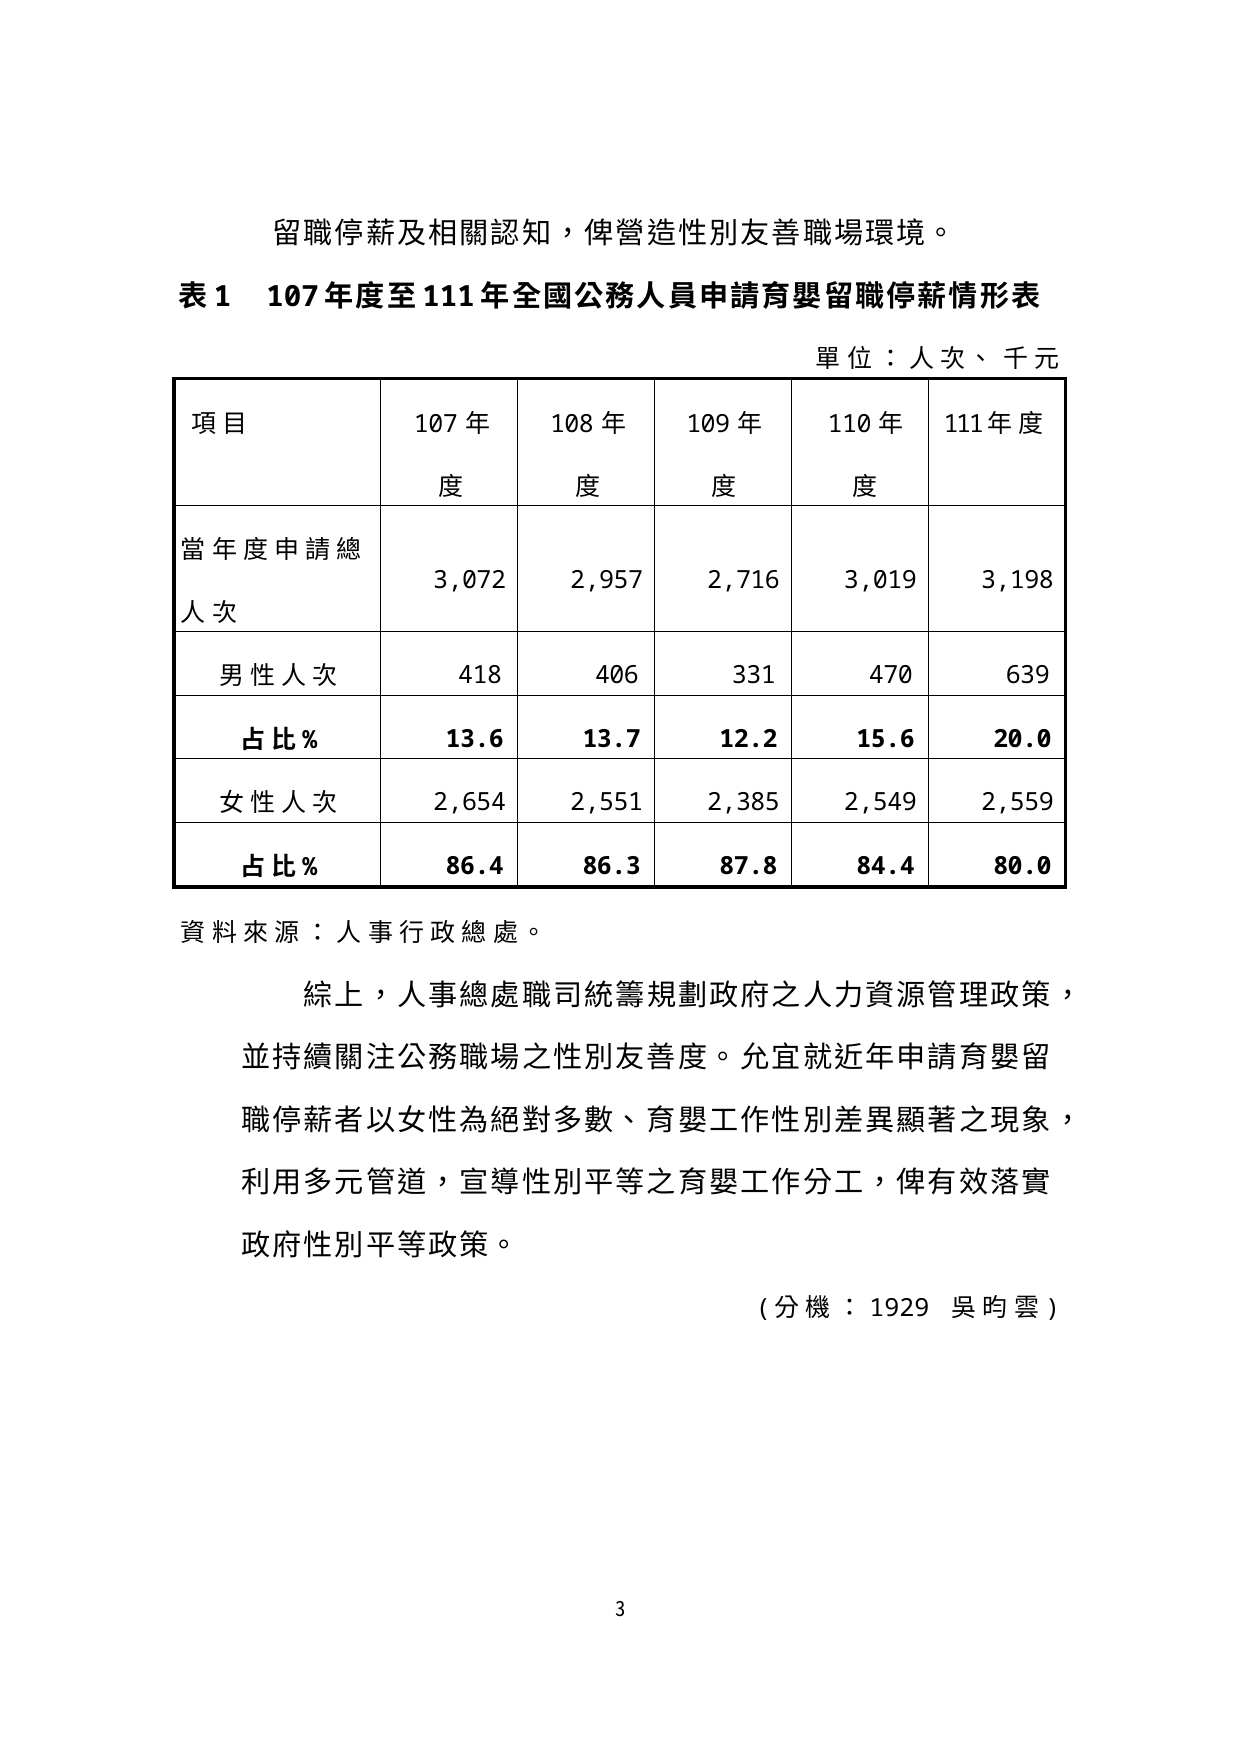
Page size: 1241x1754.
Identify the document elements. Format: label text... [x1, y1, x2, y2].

table_cell 2,559 [929, 759, 1064, 822]
table_cell 3,019 [792, 506, 928, 631]
text 單位：人次、千元 [266, 314, 1063, 377]
table_header 109年度 [655, 380, 791, 505]
text 資料來源：人事行政總處。 [177, 889, 1063, 951]
table_header 110年度 [792, 380, 928, 505]
text 綜上，人事總處職司統籌規劃政府之人力資源管理政策，並持續關注公務職場之性別友善度。允宜就近年申請育嬰留職停薪者以女性為絕對多數、育嬰工作性別差異顯著之現象，利用多元管道，宣導性別平等之育嬰工作分工，俾有效落實政府性別平等政策。 [236, 951, 1063, 1263]
table_header 107年度 [381, 380, 517, 505]
table_cell 331 [655, 632, 791, 695]
text 表1 107年度至111年全國公務人員申請育嬰留職停薪情形表 [177, 252, 1063, 314]
table_cell 470 [792, 632, 928, 695]
table_cell 80.0 [929, 823, 1064, 885]
table_cell 84.4 [792, 823, 928, 885]
table_cell 當年度申請總人次 [176, 506, 380, 631]
table_header 111年度 [929, 380, 1064, 505]
table_cell 639 [929, 632, 1064, 695]
text (分機：1929 吳昀雲) [177, 1263, 1063, 1326]
table_cell 女性人次 [176, 759, 380, 822]
table_cell 20.0 [929, 696, 1064, 758]
table_header 108年度 [518, 380, 654, 505]
table_cell 12.2 [655, 696, 791, 758]
text 留職停薪及相關認知，俾營造性別友善職場環境。 [266, 189, 1063, 252]
table_cell 2,551 [518, 759, 654, 822]
table_cell 2,654 [381, 759, 517, 822]
table_cell 2,716 [655, 506, 791, 631]
table_cell 2,957 [518, 506, 654, 631]
table_cell 87.8 [655, 823, 791, 885]
table_cell 15.6 [792, 696, 928, 758]
table_cell 13.6 [381, 696, 517, 758]
table_cell 占比% [176, 823, 380, 885]
table_cell 418 [381, 632, 517, 695]
table_cell 2,385 [655, 759, 791, 822]
table_cell 3,198 [929, 506, 1064, 631]
table_cell 406 [518, 632, 654, 695]
table_cell 3,072 [381, 506, 517, 631]
table_cell 86.4 [381, 823, 517, 885]
table_cell 男性人次 [176, 632, 380, 695]
table_cell 86.3 [518, 823, 654, 885]
table_cell 13.7 [518, 696, 654, 758]
table_cell 2,549 [792, 759, 928, 822]
table_header 項目 [176, 380, 380, 505]
table_cell 占比% [176, 696, 380, 758]
